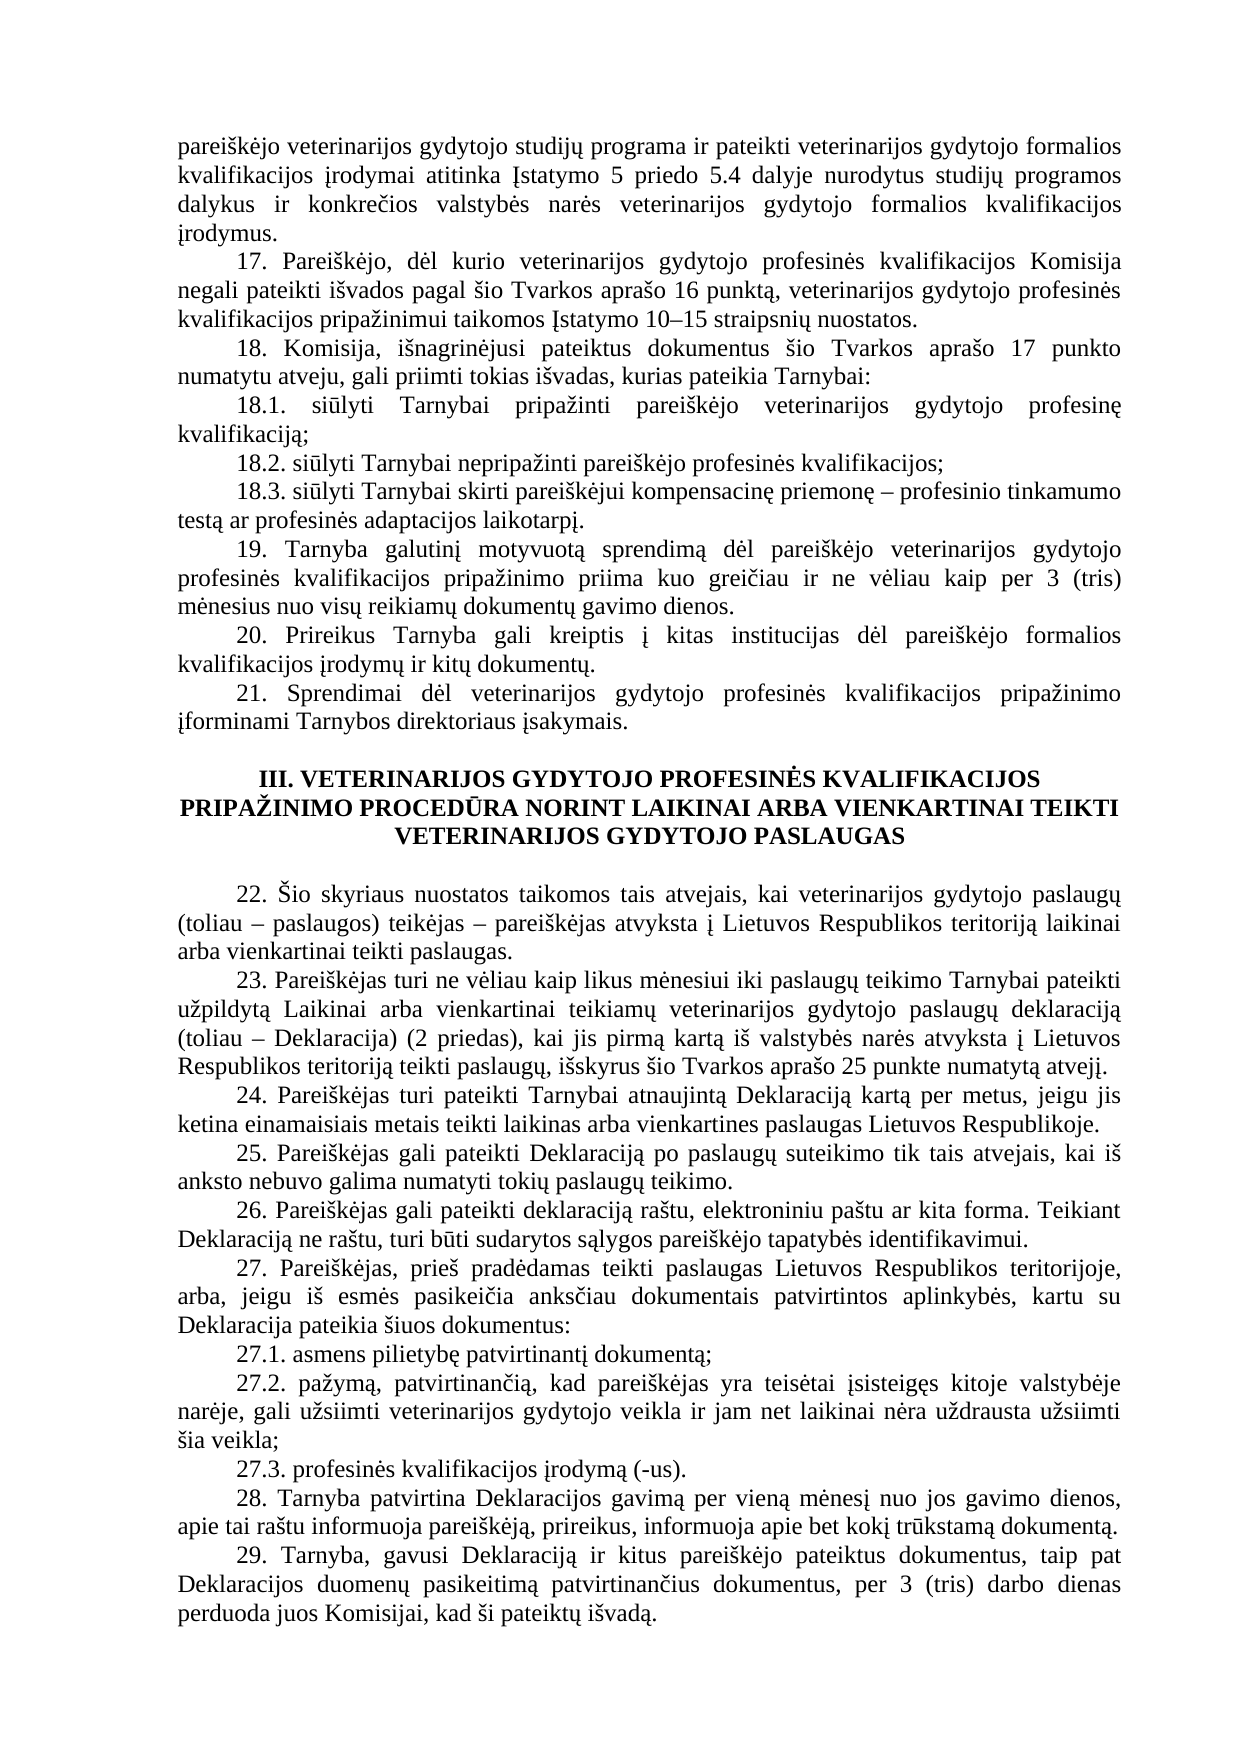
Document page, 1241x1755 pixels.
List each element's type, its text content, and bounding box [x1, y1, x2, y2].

text 25. Pareiškėjas gali pateikti Deklaraciją po paslaugų suteikimo tik tais atvejais, kai iš anksto nebuvo galima numatyti tokių paslaugų teikimo. [177, 1138, 1122, 1195]
text 19. Tarnyba galutinį motyvuotą sprendimą dėl pareiškėjo veterinarijos gydytojo profesinės kvalifikacijos pripažinimo priima kuo greičiau ir ne vėliau kaip per 3 (tris) mėnesius nuo visų reikiamų dokumentų gavimo dienos. [177, 534, 1122, 620]
text 18. Komisija, išnagrinėjusi pateiktus dokumentus šio Tvarkos aprašo 17 punkto numatytu atveju, gali priimti tokias išvadas, kurias pateikia Tarnybai: [177, 333, 1122, 390]
text 18.1. siūlyti Tarnybai pripažinti pareiškėjo veterinarijos gydytojo profesinę kvalifikaciją; [177, 390, 1122, 448]
text 21. Sprendimai dėl veterinarijos gydytojo profesinės kvalifikacijos pripažinimo įforminami Tarnybos direktoriaus įsakymais. [177, 678, 1122, 735]
text 29. Tarnyba, gavusi Deklaraciją ir kitus pareiškėjo pateiktus dokumentus, taip pat Deklaracijos duomenų pasikeitimą patvirtinančius dokumentus, per 3 (tris) darbo dienas perduoda juos Komisijai, kad ši pateiktų išvadą. [177, 1540, 1122, 1626]
text pareiškėjo veterinarijos gydytojo studijų programa ir pateikti veterinarijos gydytojo formalios kvalifikacijos įrodymai atitinka Įstatymo 5 priedo 5.4 dalyje nurodytus studijų programos dalykus ir konkrečios valstybės narės veterinarijos gydytojo formalios kvalifikacijos įrodymus. [177, 131, 1122, 246]
text 17. Pareiškėjo, dėl kurio veterinarijos gydytojo profesinės kvalifikacijos Komisija negali pateikti išvados pagal šio Tvarkos aprašo 16 punktą, veterinarijos gydytojo profesinės kvalifikacijos pripažinimui taikomos Įstatymo 10–15 straipsnių nuostatos. [177, 246, 1122, 333]
text 18.3. siūlyti Tarnybai skirti pareiškėjui kompensacinę priemonę – profesinio tinkamumo testą ar profesinės adaptacijos laikotarpį. [177, 476, 1122, 534]
text 23. Pareiškėjas turi ne vėliau kaip likus mėnesiui iki paslaugų teikimo Tarnybai pateikti užpildytą Laikinai arba vienkartinai teikiamų veterinarijos gydytojo paslaugų deklaraciją (toliau – Deklaracija) (2 priedas), kai jis pirmą kartą iš valstybės narės atvyksta į Lietuvos Respublikos teritoriją teikti paslaugų, išskyrus šio Tvarkos aprašo 25 punkte numatytą atvejį. [177, 965, 1122, 1080]
text 26. Pareiškėjas gali pateikti deklaraciją raštu, elektroniniu paštu ar kita forma. Teikiant Deklaraciją ne raštu, turi būti sudarytos sąlygos pareiškėjo tapatybės identifikavimui. [177, 1195, 1122, 1253]
text 20. Prireikus Tarnyba gali kreiptis į kitas institucijas dėl pareiškėjo formalios kvalifikacijos įrodymų ir kitų dokumentų. [177, 620, 1122, 678]
text 27. Pareiškėjas, prieš pradėdamas teikti paslaugas Lietuvos Respublikos teritorijoje, arba, jeigu iš esmės pasikeičia anksčiau dokumentais patvirtintos aplinkybės, kartu su Deklaracija pateikia šiuos dokumentus: [177, 1253, 1122, 1339]
text III. VETERINARIJOS GYDYTOJO PROFESINĖS KVALIFIKACIJOS PRIPAŽINIMO PROCEDŪRA NORINT LAIKINAI ARBA VIENKARTINAI TEIKTI VETERINARIJOS GYDYTOJO PASLAUGAS [177, 764, 1122, 850]
text 27.2. pažymą, patvirtinančią, kad pareiškėjas yra teisėtai įsisteigęs kitoje valstybėje narėje, gali užsiimti veterinarijos gydytojo veikla ir jam net laikinai nėra uždrausta užsiimti šia veikla; [177, 1368, 1122, 1454]
text 27.1. asmens pilietybę patvirtinantį dokumentą; [177, 1339, 1122, 1368]
text 18.2. siūlyti Tarnybai nepripažinti pareiškėjo profesinės kvalifikacijos; [177, 448, 1122, 476]
text 28. Tarnyba patvirtina Deklaracijos gavimą per vieną mėnesį nuo jos gavimo dienos, apie tai raštu informuoja pareiškėją, prireikus, informuoja apie bet kokį trūkstamą dokumentą. [177, 1483, 1122, 1540]
text 24. Pareiškėjas turi pateikti Tarnybai atnaujintą Deklaraciją kartą per metus, jeigu jis ketina einamaisiais metais teikti laikinas arba vienkartines paslaugas Lietuvos Respublikoje. [177, 1080, 1122, 1138]
text 22. Šio skyriaus nuostatos taikomos tais atvejais, kai veterinarijos gydytojo paslaugų (toliau – paslaugos) teikėjas – pareiškėjas atvyksta į Lietuvos Respublikos teritoriją laikinai arba vienkartinai teikti paslaugas. [177, 879, 1122, 965]
text 27.3. profesinės kvalifikacijos įrodymą (-us). [177, 1454, 1122, 1483]
